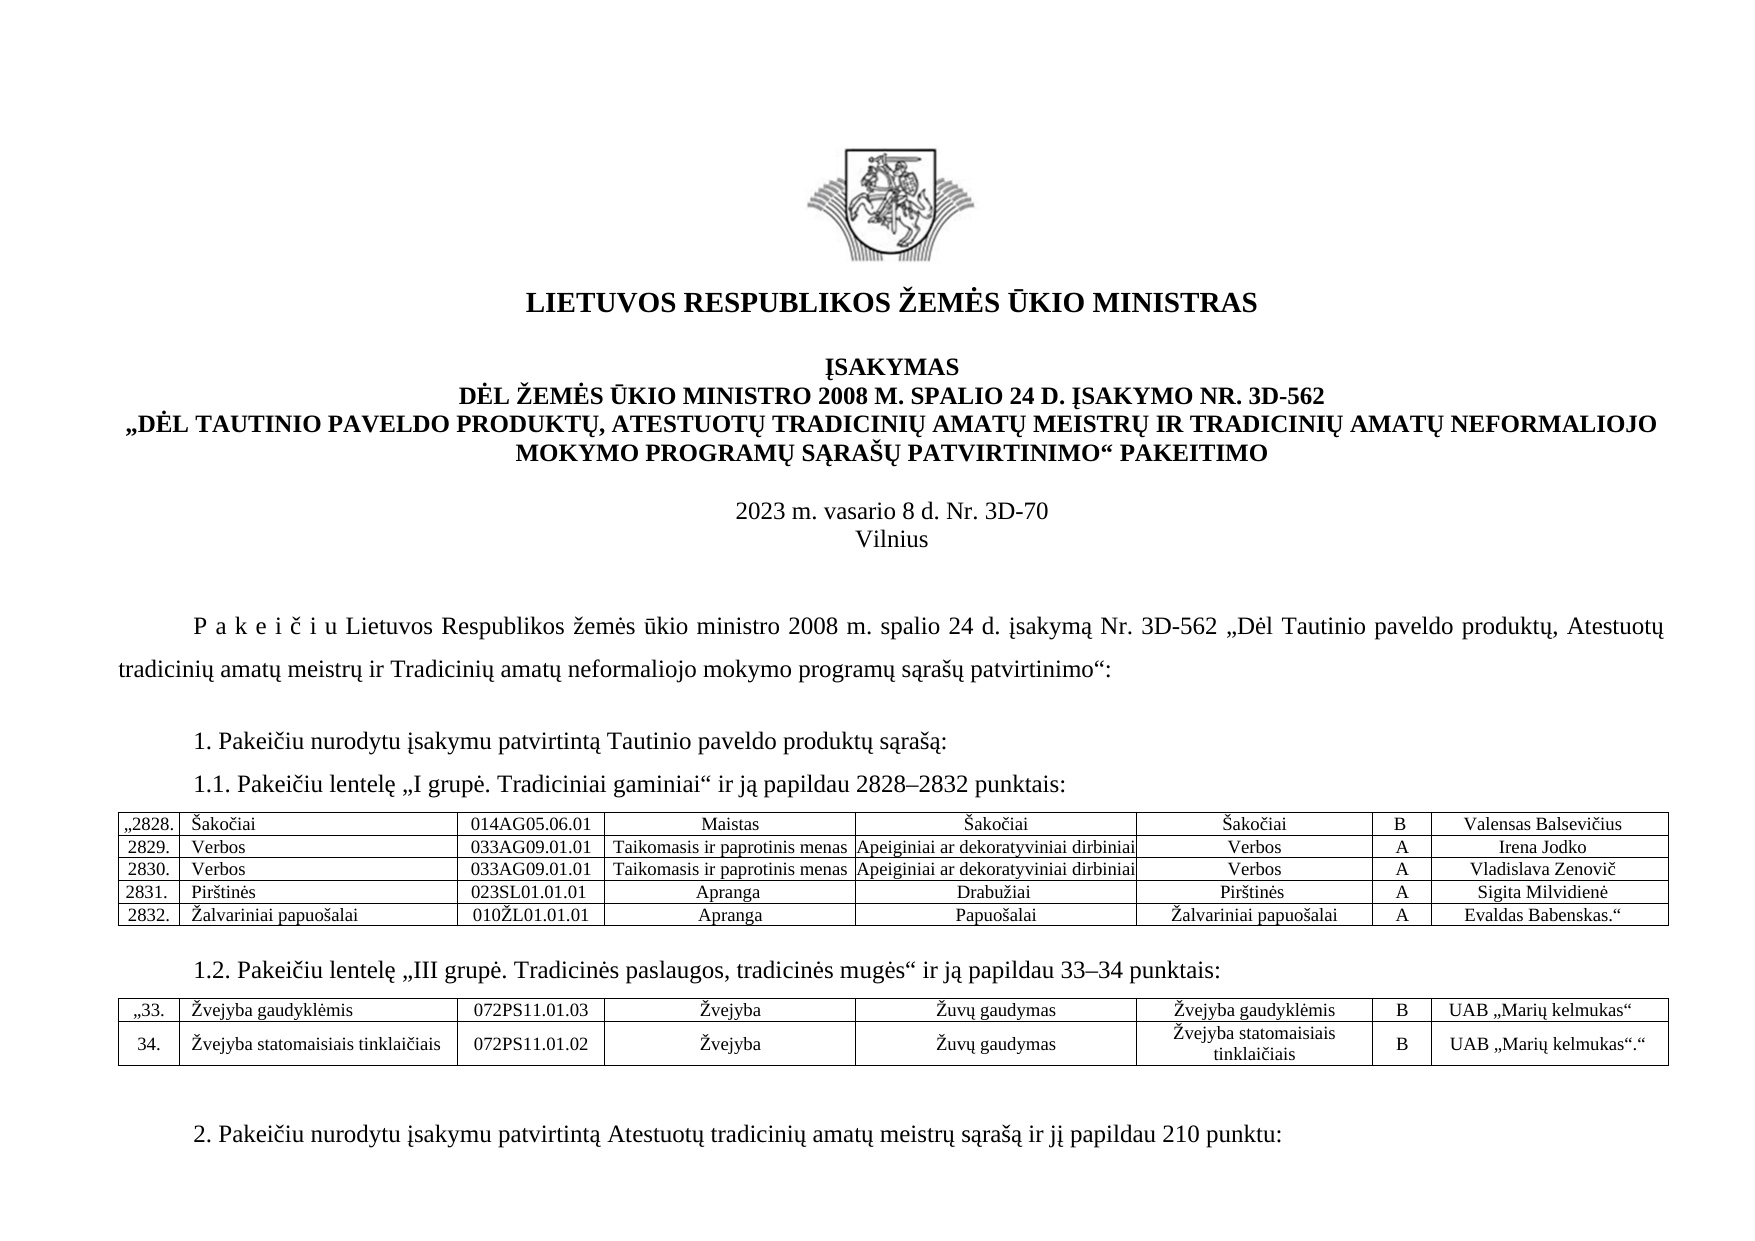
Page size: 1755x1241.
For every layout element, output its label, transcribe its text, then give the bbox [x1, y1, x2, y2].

table_cell 34. [119, 1022, 179, 1065]
table_cell 033AG09.01.01 [458, 858, 604, 880]
table_cell Pirštinės [1137, 881, 1372, 902]
table_cell Evaldas Babenskas.“ [1432, 904, 1668, 925]
table_cell Verbos [1137, 858, 1372, 880]
table_header Šakočiai [856, 813, 1136, 835]
table_header Žvejyba [605, 999, 855, 1021]
text 1. Pakeičiu nurodytu įsakymu patvirtintą Tautinio paveldo produktų sąrašą: [193, 726, 1666, 754]
table_cell Žvejyba statomaisiais tinklaičiais [180, 1022, 457, 1065]
table_header UAB „Marių kelmukas“ [1432, 999, 1668, 1021]
text „DĖL TAUTINIO PAVELDO PRODUKTŲ, ATESTUOTŲ TRADICINIŲ AMATŲ MEISTRŲ IR TRADICINIŲ AMATŲ NEFORMALIOJO MOKYMO PROGRAMŲ SĄRAŠŲ PATVIRTINIMO“ PAKEITIMO [118, 409, 1666, 467]
table_header Šakočiai [1137, 813, 1372, 835]
text DĖL ŽEMĖS ŪKIO MINISTRO 2008 M. SPALIO 24 D. ĮSAKYMO NR. 3D-562 [118, 381, 1666, 409]
table_cell Apranga [605, 904, 855, 925]
table_cell Žuvų gaudymas [856, 1022, 1136, 1065]
table_cell Verbos [180, 836, 457, 857]
text 1.1. Pakeičiu lentelę „I grupė. Tradiciniai gaminiai“ ir ją papildau 2828–2832 punktais: [193, 769, 1666, 798]
table_header „33. [119, 999, 179, 1021]
table_header Šakočiai [180, 813, 457, 835]
table_cell Sigita Milvidienė [1432, 881, 1668, 902]
table_cell A [1373, 836, 1431, 857]
text 2. Pakeičiu nurodytu įsakymu patvirtintą Atestuotų tradicinių amatų meistrų sąrašą ir jį papildau 210 punktu: [118, 1119, 1666, 1147]
table_header Valensas Balsevičius [1432, 813, 1668, 835]
table_header Žuvų gaudymas [856, 999, 1136, 1021]
text 2023 m. vasario 8 d. Nr. 3D-70 [118, 496, 1666, 524]
table_cell 010ŽL01.01.01 [458, 904, 604, 925]
table_cell Drabužiai [856, 881, 1136, 902]
table_cell 072PS11.01.02 [458, 1022, 604, 1065]
table_cell Žvejyba statomaisiais tinklaičiais [1137, 1022, 1372, 1065]
table_cell Vladislava Zenovič [1432, 858, 1668, 880]
table_cell UAB „Marių kelmukas“.“ [1432, 1022, 1668, 1065]
table_cell A [1373, 881, 1431, 902]
table_header B [1373, 999, 1431, 1021]
table_cell Apeiginiai ar dekoratyviniai dirbiniai [856, 858, 1136, 880]
table_cell 2831. [119, 881, 179, 902]
text LIETUVOS RESPUBLIKOS ŽEMĖS ŪKIO MINISTRAS [118, 285, 1666, 318]
text 1.2. Pakeičiu lentelę „III grupė. Tradicinės paslaugos, tradicinės mugės“ ir ją papildau 33–34 punktais: [193, 955, 1666, 984]
table_cell A [1373, 904, 1431, 925]
table_header Žvejyba gaudyklėmis [180, 999, 457, 1021]
table_header B [1373, 813, 1431, 835]
table_cell Žvejyba [605, 1022, 855, 1065]
table_cell Apeiginiai ar dekoratyviniai dirbiniai [856, 836, 1136, 857]
table_header Maistas [605, 813, 855, 835]
text P a k e i č i u Lietuvos Respublikos žemės ūkio ministro 2008 m. spalio 24 d. įsakymą Nr. 3D-562 „Dėl Tautinio paveldo produktų, Atestuotų tradicinių amatų meistrų ir Tradicinių amatų neformaliojo mokymo programų sąrašų patvirtinimo“: [118, 611, 1666, 683]
table_cell 2832. [119, 904, 179, 925]
text Vilnius [118, 524, 1666, 553]
table_header 072PS11.01.03 [458, 999, 604, 1021]
table_header 014AG05.06.01 [458, 813, 604, 835]
table_cell Žalvariniai papuošalai [1137, 904, 1372, 925]
table_cell B [1373, 1022, 1431, 1065]
table_cell A [1373, 858, 1431, 880]
table_cell Taikomasis ir paprotinis menas [605, 836, 855, 857]
table_cell Taikomasis ir paprotinis menas [605, 858, 855, 880]
table_cell 2830. [119, 858, 179, 880]
table_cell 2829. [119, 836, 179, 857]
table_header „2828. [119, 813, 179, 835]
table_cell Papuošalai [856, 904, 1136, 925]
table_cell Pirštinės [180, 881, 457, 902]
text ĮSAKYMAS [118, 352, 1666, 381]
table_cell 033AG09.01.01 [458, 836, 604, 857]
table_cell Verbos [180, 858, 457, 880]
table_cell 023SL01.01.01 [458, 881, 604, 902]
table_cell Apranga [605, 881, 855, 902]
table_cell Irena Jodko [1432, 836, 1668, 857]
table_cell Žalvariniai papuošalai [180, 904, 457, 925]
table_header Žvejyba gaudyklėmis [1137, 999, 1372, 1021]
table_cell Verbos [1137, 836, 1372, 857]
